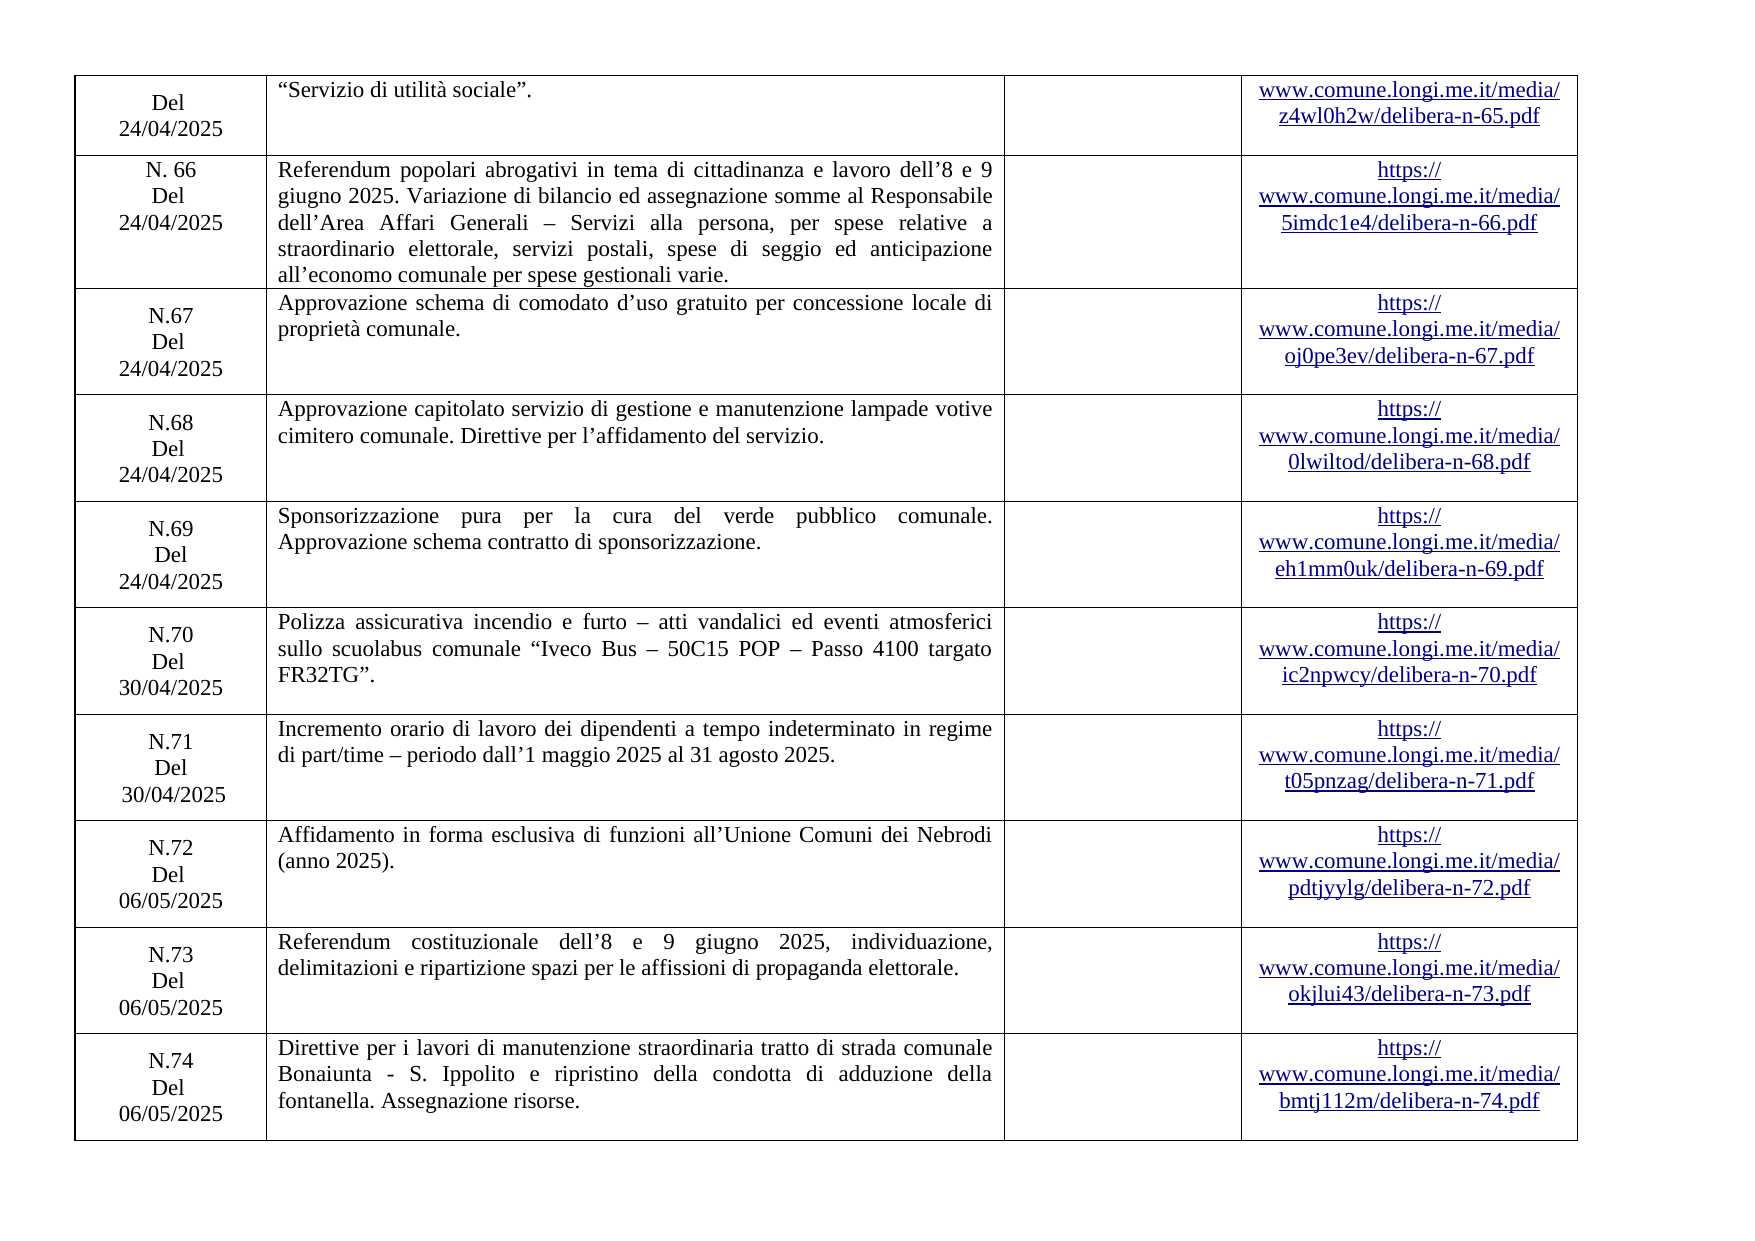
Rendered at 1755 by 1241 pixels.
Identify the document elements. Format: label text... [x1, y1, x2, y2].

table_cell N.73 Del 06/05/2025 [76, 928, 266, 1033]
table_cell https://www.comune.longi.me.it/media/ic2npwcy/delibera-n-70.pdf [1242, 608, 1577, 714]
table_cell Approvazione schema di comodato d’uso gratuito per concessione locale di proprietà comunale. [267, 289, 1004, 394]
table_cell N.74 Del 06/05/2025 [76, 1034, 266, 1139]
table_cell [1005, 156, 1241, 288]
table_cell Referendum popolari abrogativi in tema di cittadinanza e lavoro dell’8 e 9 giugno 2025. Variazione di bilancio ed assegnazione somme al Responsabile dell’Area Affari Generali – Servizi alla persona, per spese relative a straordinario elettorale, servizi postali, spese di seggio ed anticipazione all’economo comunale per spese gestionali varie. [267, 156, 1004, 288]
table_cell https://www.comune.longi.me.it/media/t05pnzag/delibera-n-71.pdf [1242, 715, 1577, 820]
table_cell N.70 Del 30/04/2025 [76, 608, 266, 714]
table_cell N.67 Del 24/04/2025 [76, 289, 266, 394]
table_cell https://www.comune.longi.me.it/media/okjlui43/delibera-n-73.pdf [1242, 928, 1577, 1033]
table_cell [1005, 76, 1241, 155]
table_cell Sponsorizzazione pura per la cura del verde pubblico comunale. Approvazione schema contratto di sponsorizzazione. [267, 502, 1004, 607]
table_cell https://www.comune.longi.me.it/media/0lwiltod/delibera-n-68.pdf [1242, 395, 1577, 501]
table_cell [1005, 928, 1241, 1033]
table_cell [1005, 715, 1241, 820]
table_cell [1005, 608, 1241, 714]
table_cell Affidamento in forma esclusiva di funzioni all’Unione Comuni dei Nebrodi (anno 2025). [267, 821, 1004, 927]
table_cell https://www.comune.longi.me.it/media/pdtjyylg/delibera-n-72.pdf [1242, 821, 1577, 927]
table_cell Direttive per i lavori di manutenzione straordinaria tratto di strada comunale Bonaiunta - S. Ippolito e ripristino della condotta di adduzione della fontanella. Assegnazione risorse. [267, 1034, 1004, 1139]
table_cell [1005, 502, 1241, 607]
table_cell N.68 Del 24/04/2025 [76, 395, 266, 501]
table_cell Del 24/04/2025 [76, 76, 266, 155]
table_cell [1005, 1034, 1241, 1139]
table_cell [1005, 821, 1241, 927]
table_cell Approvazione capitolato servizio di gestione e manutenzione lampade votive cimitero comunale. Direttive per l’affidamento del servizio. [267, 395, 1004, 501]
table_cell https://www.comune.longi.me.it/media/bmtj112m/delibera-n-74.pdf [1242, 1034, 1577, 1139]
table_cell Incremento orario di lavoro dei dipendenti a tempo indeterminato in regime di part/time – periodo dall’1 maggio 2025 al 31 agosto 2025. [267, 715, 1004, 820]
table_cell Polizza assicurativa incendio e furto – atti vandalici ed eventi atmosferici sullo scuolabus comunale “Iveco Bus – 50C15 POP – Passo 4100 targato FR32TG”. [267, 608, 1004, 714]
table_cell https://www.comune.longi.me.it/media/5imdc1e4/delibera-n-66.pdf [1242, 156, 1577, 288]
table_cell N.69 Del 24/04/2025 [76, 502, 266, 607]
table_cell https://www.comune.longi.me.it/media/oj0pe3ev/delibera-n-67.pdf [1242, 289, 1577, 394]
table_cell https://www.comune.longi.me.it/media/eh1mm0uk/delibera-n-69.pdf [1242, 502, 1577, 607]
table_cell “Servizio di utilità sociale”. [267, 76, 1004, 155]
table_cell N.72 Del 06/05/2025 [76, 821, 266, 927]
table_cell N.71 Del 30/04/2025 [76, 715, 266, 820]
table_cell [1005, 289, 1241, 394]
table_cell Referendum costituzionale dell’8 e 9 giugno 2025, individuazione, delimitazioni e ripartizione spazi per le affissioni di propaganda elettorale. [267, 928, 1004, 1033]
table_cell www.comune.longi.me.it/media/z4wl0h2w/delibera-n-65.pdf [1242, 76, 1577, 155]
table_cell N. 66 Del 24/04/2025 [76, 156, 266, 288]
table_cell [1005, 395, 1241, 501]
